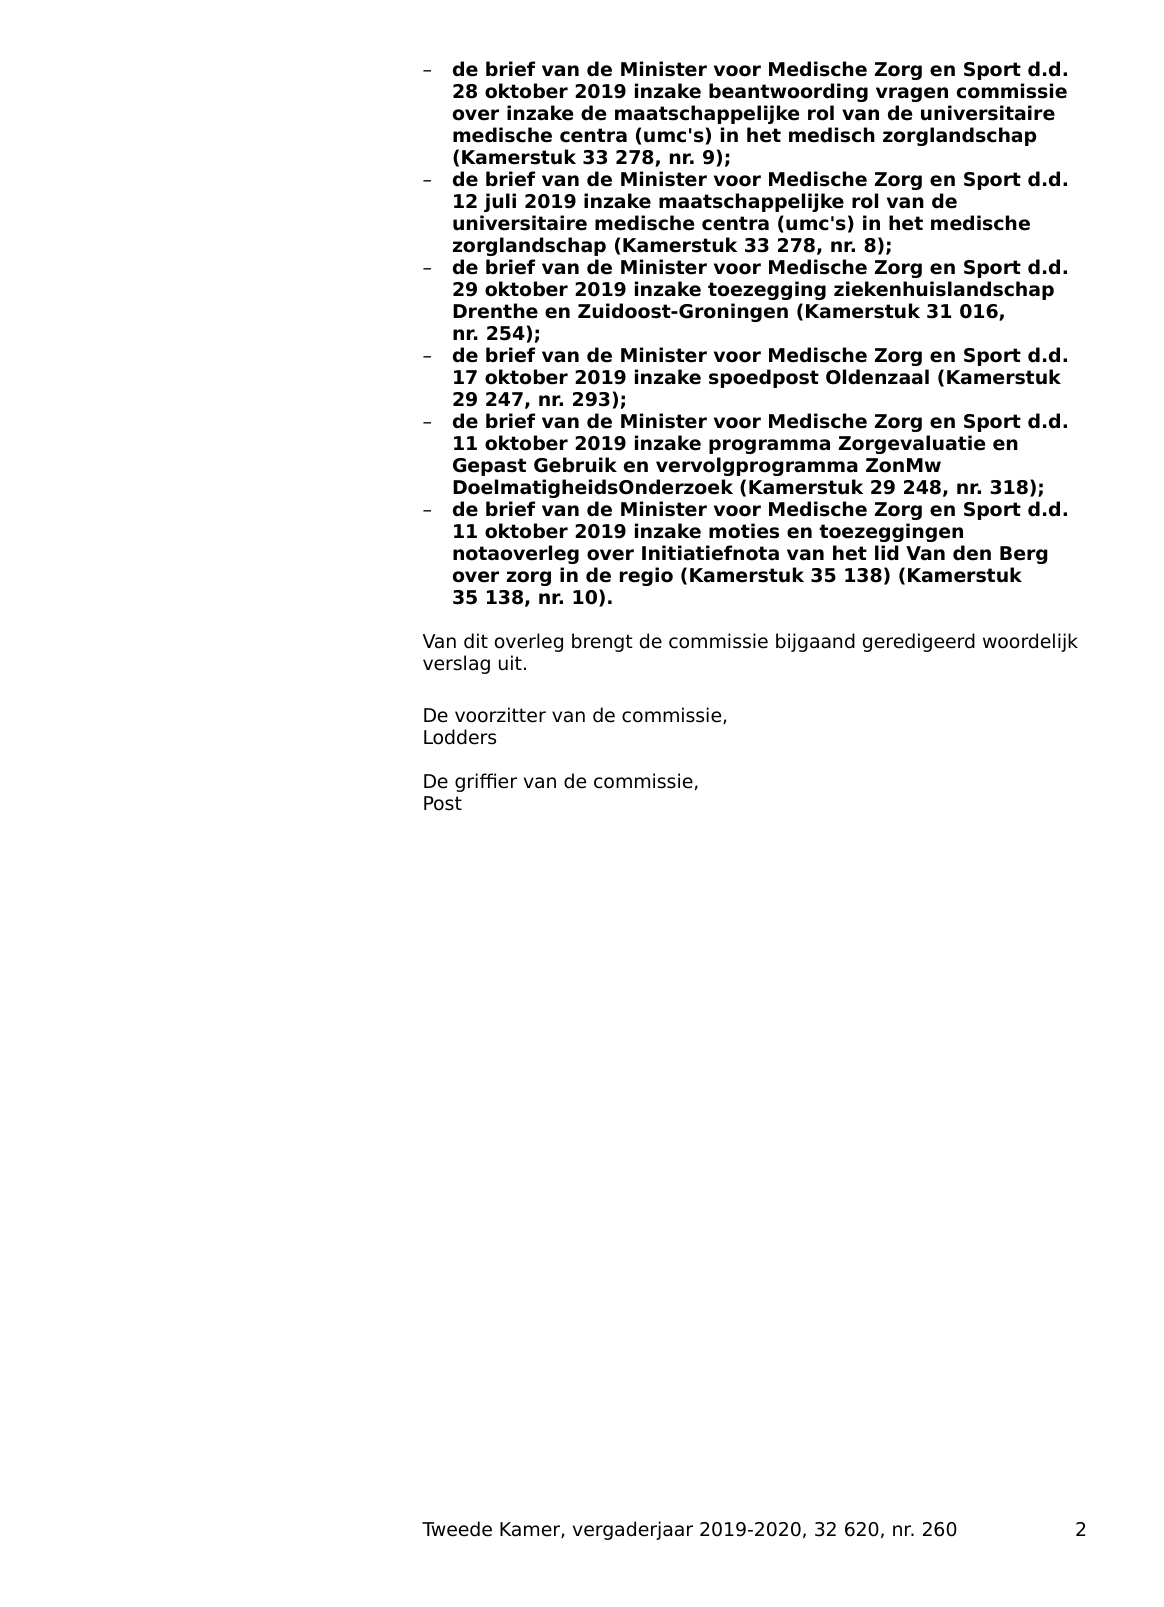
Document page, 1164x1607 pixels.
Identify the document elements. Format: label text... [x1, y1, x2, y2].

text – de brief van de Minister voor Medische Zorg en Sport d.d. 29 oktober 2019 inzake toezegging ziekenhuislandschap Drenthe en Zuidoost-Groningen (Kamerstuk 31 016, nr. 254); [422, 257, 1087, 345]
text Van dit overleg brengt de commissie bijgaand geredigeerd woordelijk verslag uit. [422, 631, 1087, 675]
text – de brief van de Minister voor Medische Zorg en Sport d.d. 12 juli 2019 inzake maatschappelijke rol van de universitaire medische centra (umc's) in het medische zorglandschap (Kamerstuk 33 278, nr. 8); [422, 169, 1087, 257]
text De griffier van de commissie, Post [422, 771, 1087, 815]
text – de brief van de Minister voor Medische Zorg en Sport d.d. 28 oktober 2019 inzake beantwoording vragen commissie over inzake de maatschappelijke rol van de universitaire medische centra (umc's) in het medisch zorglandschap (Kamerstuk 33 278, nr. 9); [422, 59, 1087, 169]
text – de brief van de Minister voor Medische Zorg en Sport d.d. 11 oktober 2019 inzake moties en toezeggingen notaoverleg over Initiatiefnota van het lid Van den Berg over zorg in de regio (Kamerstuk 35 138) (Kamerstuk 35 138, nr. 10). [422, 499, 1087, 608]
text – de brief van de Minister voor Medische Zorg en Sport d.d. 11 oktober 2019 inzake programma Zorgevaluatie en Gepast Gebruik en vervolgprogramma ZonMw DoelmatigheidsOnderzoek (Kamerstuk 29 248, nr. 318); [422, 411, 1087, 499]
text – de brief van de Minister voor Medische Zorg en Sport d.d. 17 oktober 2019 inzake spoedpost Oldenzaal (Kamerstuk 29 247, nr. 293); [422, 345, 1087, 411]
text De voorzitter van de commissie, Lodders [422, 705, 1087, 749]
